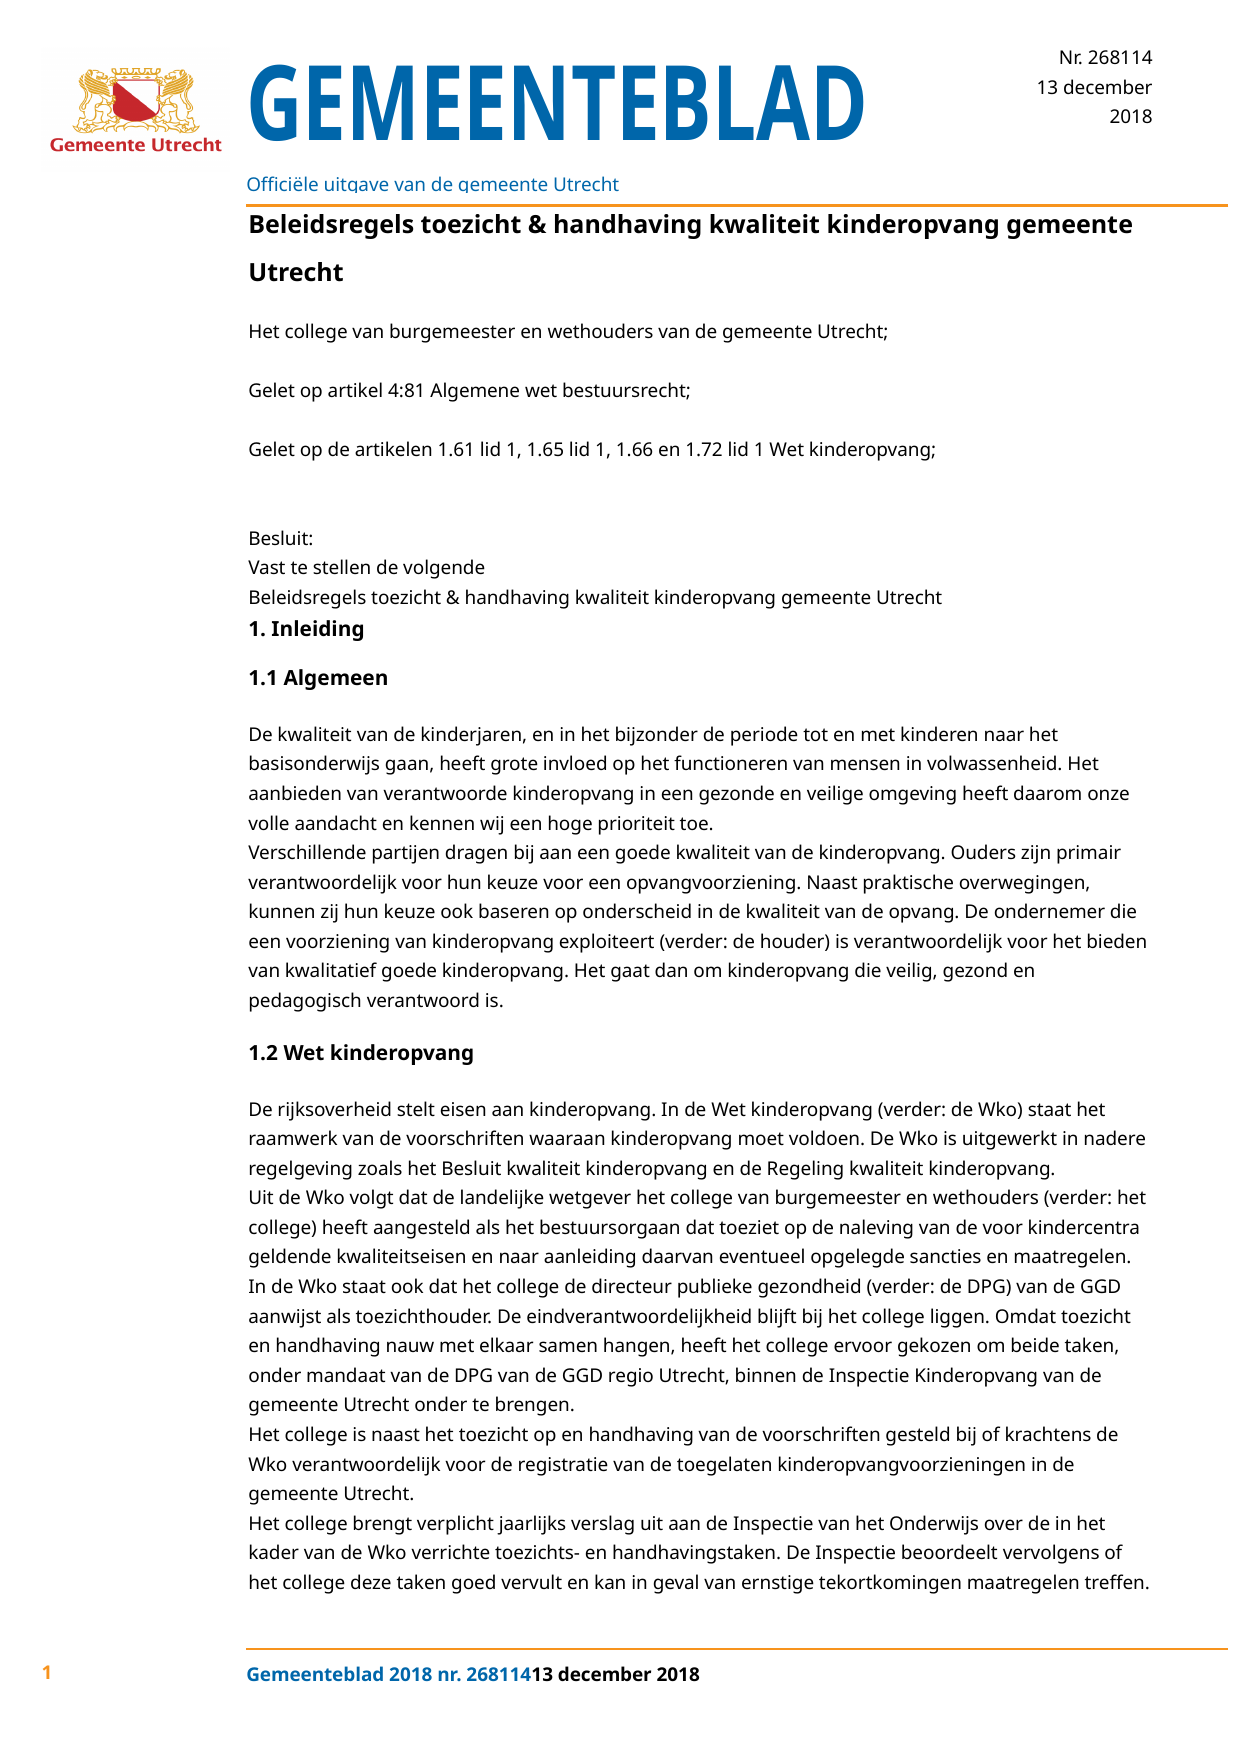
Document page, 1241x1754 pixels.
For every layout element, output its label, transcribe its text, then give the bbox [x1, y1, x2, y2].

text Besluit: [248, 525, 1152, 551]
text Uit de Wko volgt dat de landelijke wetgever het college van burgemeester en wethouders (verder: het college) heeft aangesteld als het bestuursorgaan dat toeziet op de naleving van de voor kindercentra geldende kwaliteitseisen en naar aanleiding daarvan eventueel opgelegde sancties en maatregelen. In de Wko staat ook dat het college de directeur publieke gezondheid (verder: de DPG) van de GGD aanwijst als toezichthouder. De eindverantwoordelijkheid blijft bij het college liggen. Omdat toezicht en handhaving nauw met elkaar samen hangen, heeft het college ervoor gekozen om beide taken, onder mandaat van de DPG van de GGD regio Utrecht, binnen de Inspectie Kinderopvang van de gemeente Utrecht onder te brengen. [248, 1184, 1152, 1417]
text Het college brengt verplicht jaarlijks verslag uit aan de Inspectie van het Onderwijs over de in het kader van de Wko verrichte toezichts- en handhavingstaken. De Inspectie beoordeelt vervolgens of het college deze taken goed vervult en kan in geval van ernstige tekortkomingen maatregelen treffen. [248, 1510, 1152, 1595]
text Beleidsregels toezicht & handhaving kwaliteit kinderopvang gemeente Utrecht [248, 584, 1152, 610]
text De rijksoverheid stelt eisen aan kinderopvang. In de Wet kinderopvang (verder: de Wko) staat het raamwerk van de voorschriften waaraan kinderopvang moet voldoen. De Wko is uitgewerkt in nadere regelgeving zoals het Besluit kwaliteit kinderopvang en de Regeling kwaliteit kinderopvang. [248, 1096, 1152, 1181]
text Het college is naast het toezicht op en handhaving van de voorschriften gesteld bij of krachtens de Wko verantwoordelijk voor de registratie van de toegelaten kinderopvangvoorzieningen in de gemeente Utrecht. [248, 1421, 1152, 1506]
picture [41, 47, 231, 172]
text Gelet op de artikelen 1.61 lid 1, 1.65 lid 1, 1.66 en 1.72 lid 1 Wet kinderopvang; [248, 436, 1152, 462]
text 1.2 Wet kinderopvang [248, 1038, 1152, 1066]
text Verschillende partijen dragen bij aan een goede kwaliteit van de kinderopvang. Ouders zijn primair verantwoordelijk voor hun keuze voor een opvangvoorziening. Naast praktische overwegingen, kunnen zij hun keuze ook baseren op onderscheid in de kwaliteit van de opvang. De ondernemer die een voorziening van kinderopvang exploiteert (verder: de houder) is verantwoordelijk voor het bieden van kwalitatief goede kinderopvang. Het gaat dan om kinderopvang die veilig, gezond en pedagogisch verantwoord is. [248, 839, 1152, 1013]
text Beleidsregels toezicht & handhaving kwaliteit kinderopvang gemeente Utrecht [248, 207, 1152, 288]
text Het college van burgemeester en wethouders van de gemeente Utrecht; [248, 318, 1152, 344]
text Gelet op artikel 4:81 Algemene wet bestuursrecht; [248, 377, 1152, 403]
text 1.1 Algemeen [248, 663, 1152, 691]
text Vast te stellen de volgende [248, 554, 1152, 580]
text De kwaliteit van de kinderjaren, en in het bijzonder de periode tot en met kinderen naar het basisonderwijs gaan, heeft grote invloed op het functioneren van mensen in volwassenheid. Het aanbieden van verantwoorde kinderopvang in een gezonde en veilige omgeving heeft daarom onze volle aandacht en kennen wij een hoge prioriteit toe. [248, 721, 1152, 836]
text 1. Inleiding [248, 614, 1152, 642]
